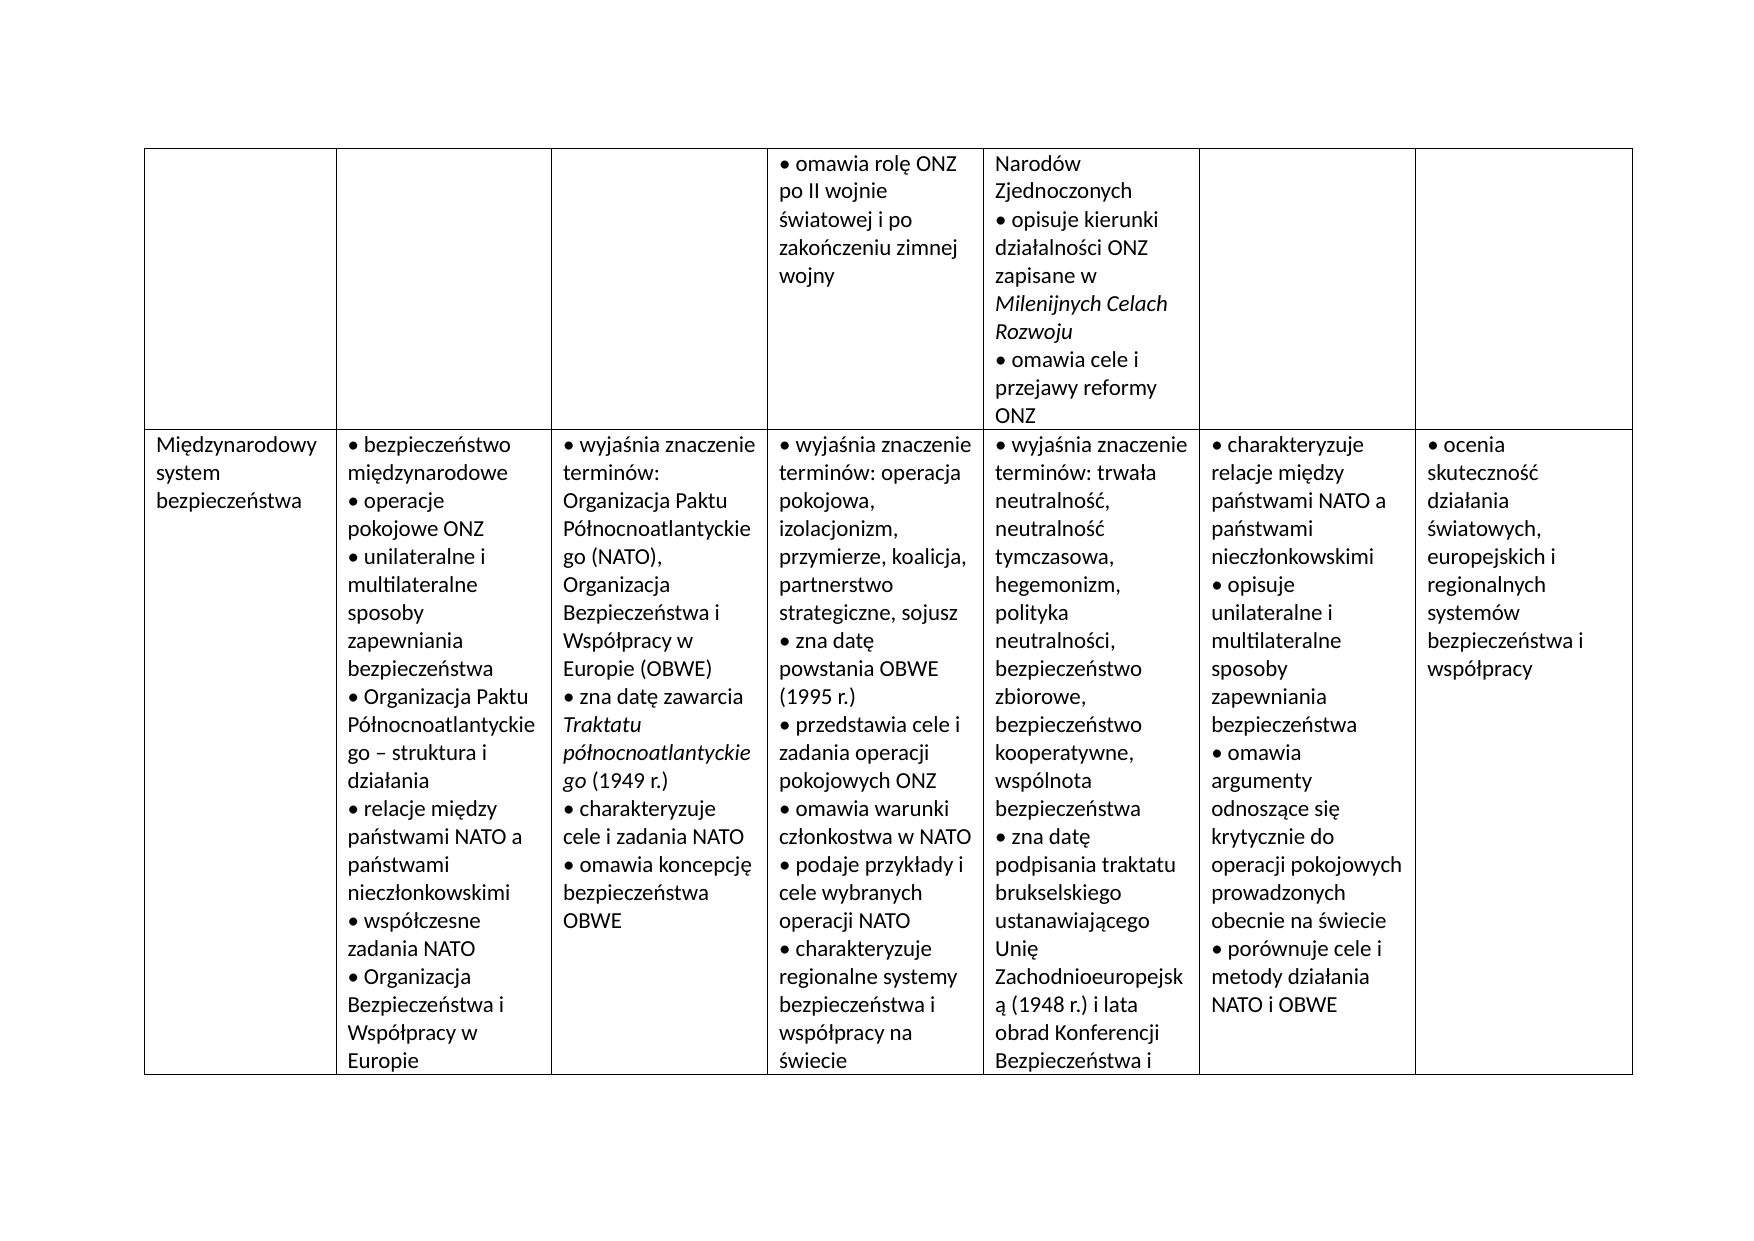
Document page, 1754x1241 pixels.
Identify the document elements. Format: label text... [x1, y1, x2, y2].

table_cell [145, 149, 336, 429]
table_cell Międzynarodowy system bezpieczeństwa [145, 430, 336, 1074]
table_cell • ocenia skuteczność działania światowych, europejskich i regionalnych systemów bezpieczeństwa i współpracy [1416, 430, 1632, 1074]
table_cell [1416, 149, 1632, 429]
table_cell • omawia rolę ONZ po II wojnie światowej i po zakończeniu zimnej wojny [768, 149, 983, 429]
table_cell • wyjaśnia znaczenie terminów: Organizacja Paktu Północnoatlantyckiego (NATO), Organizacja Bezpieczeństwa i Współpracy w Europie (OBWE) • zna datę zawarcia Traktatu północnoatlantyckiego (1949 r.) • charakteryzuje cele i zadania NATO • omawia koncepcję bezpieczeństwa OBWE [552, 430, 767, 1074]
table_cell [552, 149, 767, 429]
table_cell • wyjaśnia znaczenie terminów: trwała neutralność, neutralność tymczasowa, hegemonizm, polityka neutralności, bezpieczeństwo zbiorowe, bezpieczeństwo kooperatywne, wspólnota bezpieczeństwa • zna datę podpisania traktatu brukselskiego ustanawiającego Unię Zachodnioeuropejską (1948 r.) i lata obrad Konferencji Bezpieczeństwa i [984, 430, 1199, 1074]
table_cell • wyjaśnia znaczenie terminów: operacja pokojowa, izolacjonizm, przymierze, koalicja, partnerstwo strategiczne, sojusz • zna datę powstania OBWE (1995 r.) • przedstawia cele i zadania operacji pokojowych ONZ • omawia warunki członkostwa w NATO • podaje przykłady i cele wybranych operacji NATO • charakteryzuje regionalne systemy bezpieczeństwa i współpracy na świecie [768, 430, 983, 1074]
table_cell [337, 149, 551, 429]
table_cell • charakteryzuje relacje między państwami NATO a państwami nieczłonkowskimi • opisuje unilateralne i multilateralne sposoby zapewniania bezpieczeństwa • omawia argumenty odnoszące się krytycznie do operacji pokojowych prowadzonych obecnie na świecie • porównuje cele i metody działania NATO i OBWE [1200, 430, 1415, 1074]
table_cell Narodów Zjednoczonych • opisuje kierunki działalności ONZ zapisane w Milenijnych Celach Rozwoju • omawia cele i przejawy reformy ONZ [984, 149, 1199, 429]
table_cell • bezpieczeństwo międzynarodowe • operacje pokojowe ONZ • unilateralne i multilateralne sposoby zapewniania bezpieczeństwa • Organizacja Paktu Północnoatlantyckiego – struktura i działania • relacje między państwami NATO a państwami nieczłonkowskimi • współczesne zadania NATO • Organizacja Bezpieczeństwa i Współpracy w Europie [337, 430, 551, 1074]
table_cell [1200, 149, 1415, 429]
